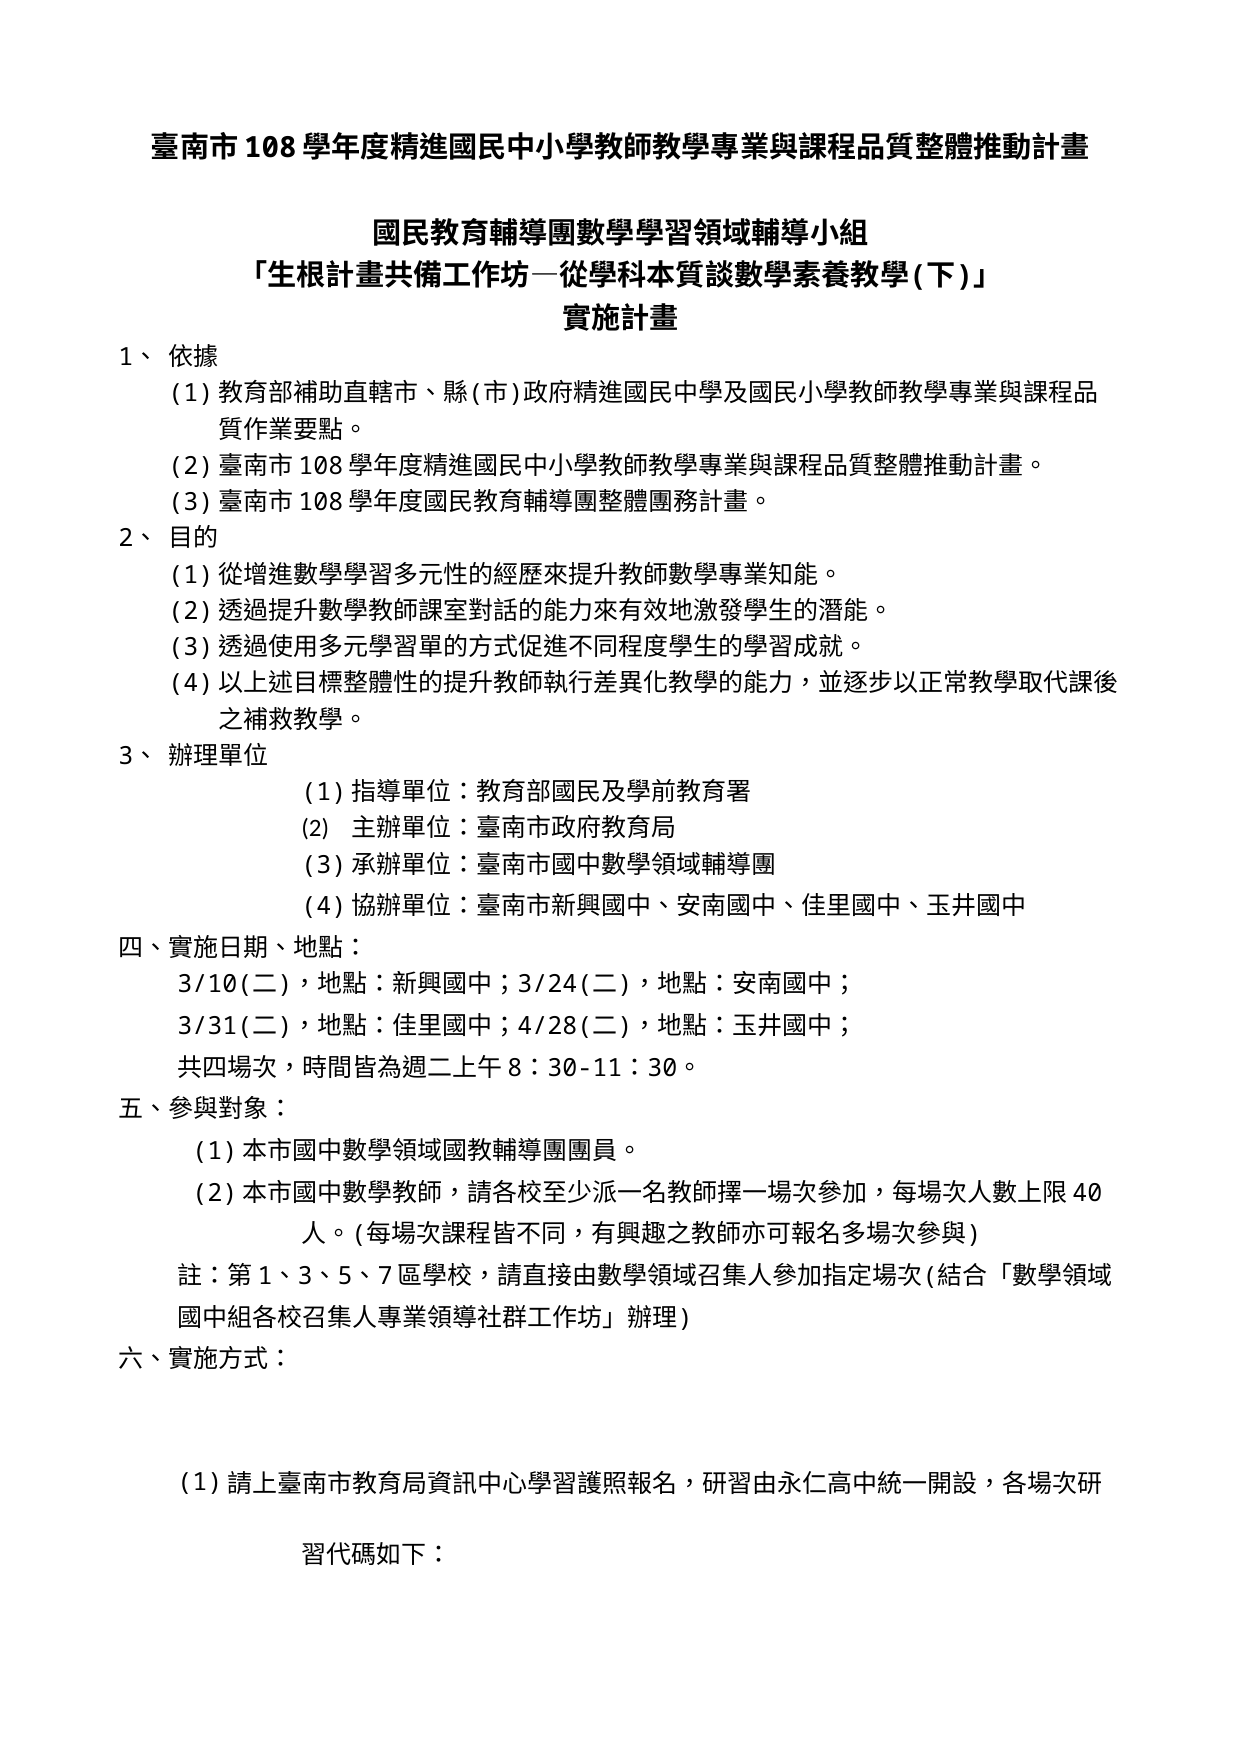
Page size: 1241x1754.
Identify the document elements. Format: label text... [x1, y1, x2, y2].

list 以上述目標整體性的提升教師執行差異化教學的能力，並逐步以正常教學取代課後之補救教學。 [168, 663, 1122, 735]
list 目的 [118, 518, 1122, 554]
text 「生根計畫共備工作坊—從學科本質談數學素養教學(下)」 [118, 252, 1122, 294]
list 主辦單位：臺南市政府教育局 [301, 808, 1122, 844]
text 共四場次，時間皆為週二上午8：30-11：30。 [177, 1047, 1122, 1083]
list 透過提升數學教師課室對話的能力來有效地激發學生的潛能。 [168, 590, 1122, 627]
text 國民教育輔導團數學學習領域輔導小組 [118, 189, 1122, 252]
list 本市國中數學教師，請各校至少派一名教師擇一場次參加，每場次人數上限40人。(每場次課程皆不同，有興趣之教師亦可報名多場次參與) [192, 1172, 1122, 1250]
list 協辦單位：臺南市新興國中、安南國中、佳里國中、玉井國中 [301, 886, 1152, 922]
list 依據 [118, 337, 1122, 373]
text 實施計畫 [118, 294, 1122, 337]
text 3/10(二)，地點：新興國中；3/24(二)，地點：安南國中； [177, 964, 1122, 1000]
list 從增進數學學習多元性的經歷來提升教師數學專業知能。 [168, 554, 1122, 590]
text 註：第1、3、5、7區學校，請直接由數學領域召集人參加指定場次(結合「數學領域國中組各校召集人專業領導社群工作坊」辦理) [177, 1255, 1122, 1333]
text 四、實施日期、地點： [118, 927, 1122, 964]
text 臺南市108學年度精進國民中小學教師教學專業與課程品質整體推動計畫 [118, 127, 1122, 164]
list 本市國中數學領域國教輔導團團員。 [192, 1130, 1122, 1167]
text 五、參與對象： [118, 1089, 1122, 1125]
list 承辦單位：臺南市國中數學領域輔導團 [301, 844, 1152, 880]
list 指導單位：教育部國民及學前教育署 [301, 772, 1122, 808]
list 教育部補助直轄市、縣(市)政府精進國民中學及國民小學教師教學專業與課程品質作業要點。 [168, 373, 1122, 445]
text 3/31(二)，地點：佳里國中；4/28(二)，地點：玉井國中； [177, 1005, 1122, 1042]
list 辦理單位 [118, 735, 1122, 772]
list 請上臺南市教育局資訊中心學習護照報名，研習由永仁高中統一開設，各場次研習代碼如下： [177, 1439, 1122, 1574]
list 透過使用多元學習單的方式促進不同程度學生的學習成就。 [168, 627, 1122, 663]
list 臺南市108學年度精進國民中小學教師教學專業與課程品質整體推動計畫。 [168, 445, 1122, 482]
text 六、實施方式： [118, 1339, 1122, 1375]
list 臺南市108學年度國民教育輔導團整體團務計畫。 [168, 482, 1122, 518]
